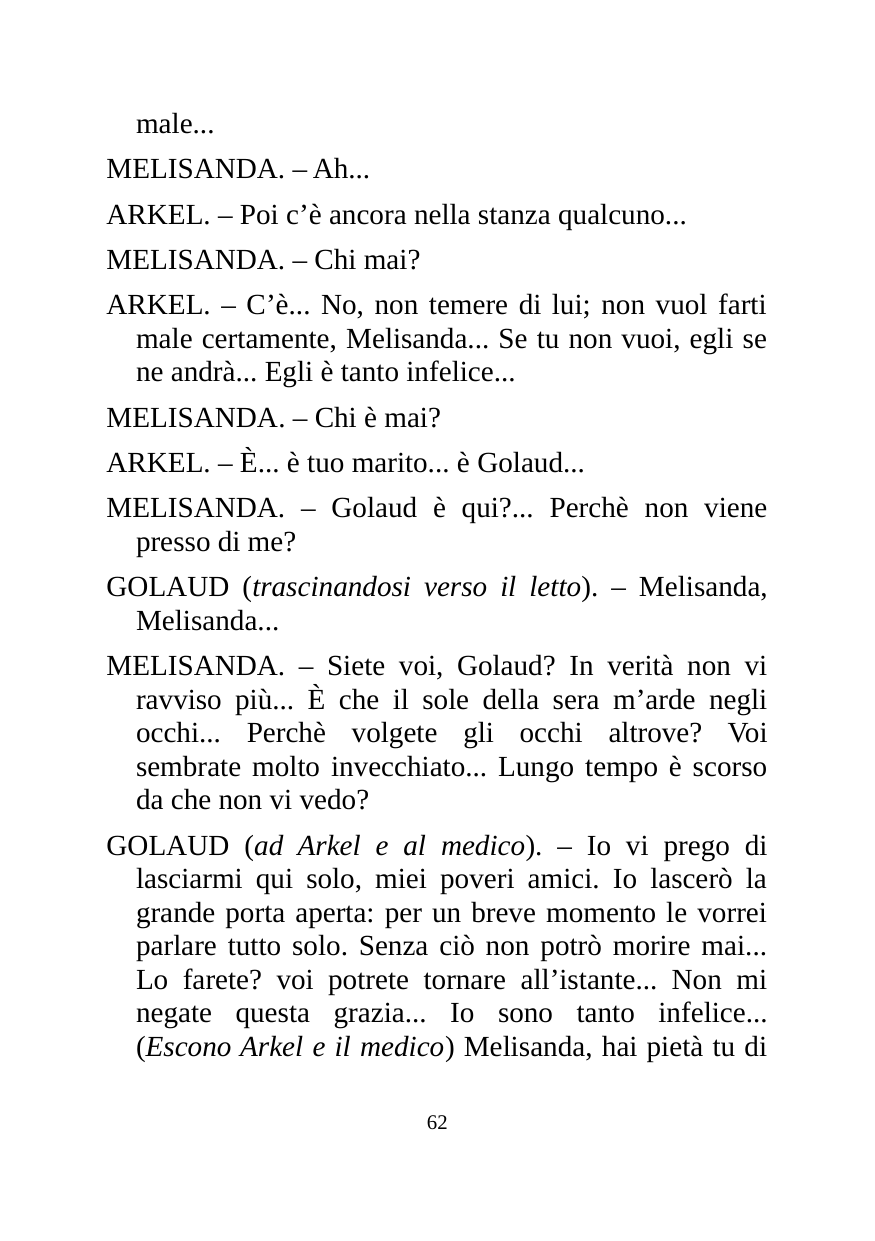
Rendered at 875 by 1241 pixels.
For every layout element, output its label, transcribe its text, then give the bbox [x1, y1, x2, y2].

text MELISANDA. – Ah... [106, 152, 768, 185]
text ARKEL. – Poi c’è ancora nella stanza qualcuno... [106, 197, 768, 230]
text MELISANDA. – Chi mai? [106, 242, 768, 276]
text Melisanda. – Chi è mai? [106, 400, 768, 433]
text MELISANDA. – Siete voi, Golaud? In verità non vi ravviso più... È che il sole della sera m’arde negli occhi... Perchè volgete gli occhi altrove? Voi sembrate molto invecchiato... Lungo tempo è scorso da che non vi vedo? [106, 648, 768, 816]
text GOLAUD (ad Arkel e al medico). – Io vi prego di lasciarmi qui solo, miei poveri amici. Io lascerò la grande porta aperta: per un breve momento le vorrei parlare tutto solo. Senza ciò non potrò morire mai... Lo farete? voi potrete tornare all’istante... Non mi negate questa grazia... Io sono tanto infelice... (Escono Arkel e il medico) Melisanda, hai pietà tu di [106, 828, 768, 1062]
text ARKEL. – È... è tuo marito... è Golaud... [106, 445, 768, 479]
text male... [106, 106, 768, 140]
text ARKEL. – C’è... No, non temere di lui; non vuol farti male certamente, Melisanda... Se tu non vuoi, egli se ne andrà... Egli è tanto infelice... [106, 287, 768, 388]
text GOLAUD (trascinandosi verso il letto). – Melisanda, Melisanda... [106, 569, 768, 636]
text MELISANDA. – Golaud è qui?... Perchè non viene presso di me? [106, 491, 768, 558]
